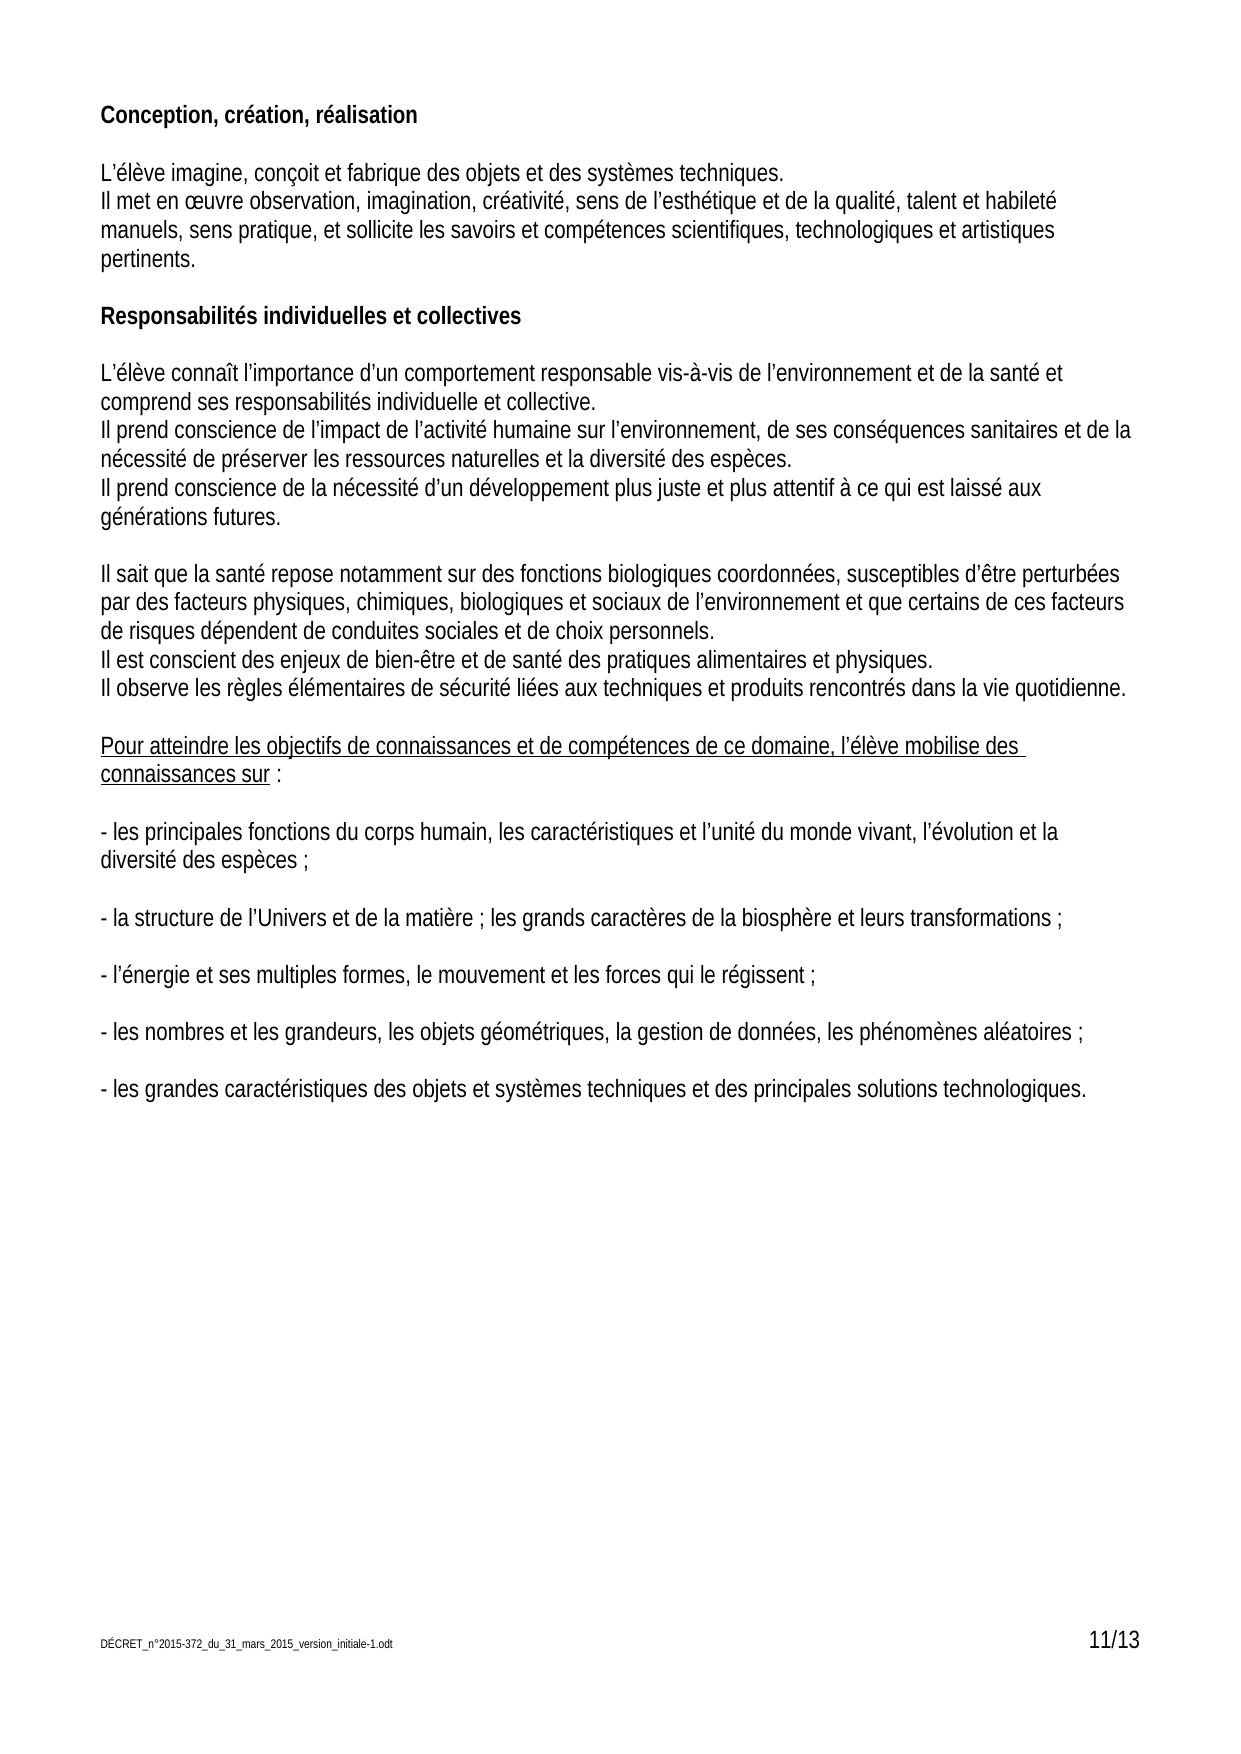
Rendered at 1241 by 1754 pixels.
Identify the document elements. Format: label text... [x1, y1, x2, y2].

text - les principales fonctions du corps humain, les caractéristiques et l’unité du monde vivant, l’évolution et la diversité des espèces ; [100, 817, 1140, 874]
text - la structure de l’Univers et de la matière ; les grands caractères de la biosphère et leurs transformations ; [100, 902, 1140, 931]
text Conception, création, réalisation [100, 100, 1140, 129]
text Il sait que la santé repose notamment sur des fonctions biologiques coordonnées, susceptibles d’être perturbées par des facteurs physiques, chimiques, biologiques et sociaux de l’environnement et que certains de ces facteurs de risques dépendent de conduites sociales et de choix personnels. [100, 559, 1140, 645]
text Il met en œuvre observation, imagination, créativité, sens de l’esthétique et de la qualité, talent et habileté manuels, sens pratique, et sollicite les savoirs et compétences scientifiques, technologiques et artistiques pertinents. [100, 186, 1140, 272]
text Il est conscient des enjeux de bien-être et de santé des pratiques alimentaires et physiques. [100, 645, 1140, 673]
text L’élève imagine, conçoit et fabrique des objets et des systèmes techniques. [100, 158, 1140, 186]
text - les grandes caractéristiques des objets et systèmes techniques et des principales solutions technologiques. [100, 1074, 1140, 1103]
text Il prend conscience de l’impact de l’activité humaine sur l’environnement, de ses conséquences sanitaires et de la nécessité de préserver les ressources naturelles et la diversité des espèces. [100, 416, 1140, 473]
text Pour atteindre les objectifs de connaissances et de compétences de ce domaine, l’élève mobilise des connaissances sur : [100, 731, 1140, 788]
text Il prend conscience de la nécessité d’un développement plus juste et plus attentif à ce qui est laissé aux générations futures. [100, 473, 1140, 530]
text Responsabilités individuelles et collectives [100, 301, 1140, 329]
text - les nombres et les grandeurs, les objets géométriques, la gestion de données, les phénomènes aléatoires ; [100, 1017, 1140, 1046]
text L’élève connaît l’importance d’un comportement responsable vis-à-vis de l’environnement et de la santé et comprend ses responsabilités individuelle et collective. [100, 358, 1140, 416]
text Il observe les règles élémentaires de sécurité liées aux techniques et produits rencontrés dans la vie quotidienne. [100, 673, 1140, 702]
text - l’énergie et ses multiples formes, le mouvement et les forces qui le régissent ; [100, 960, 1140, 988]
